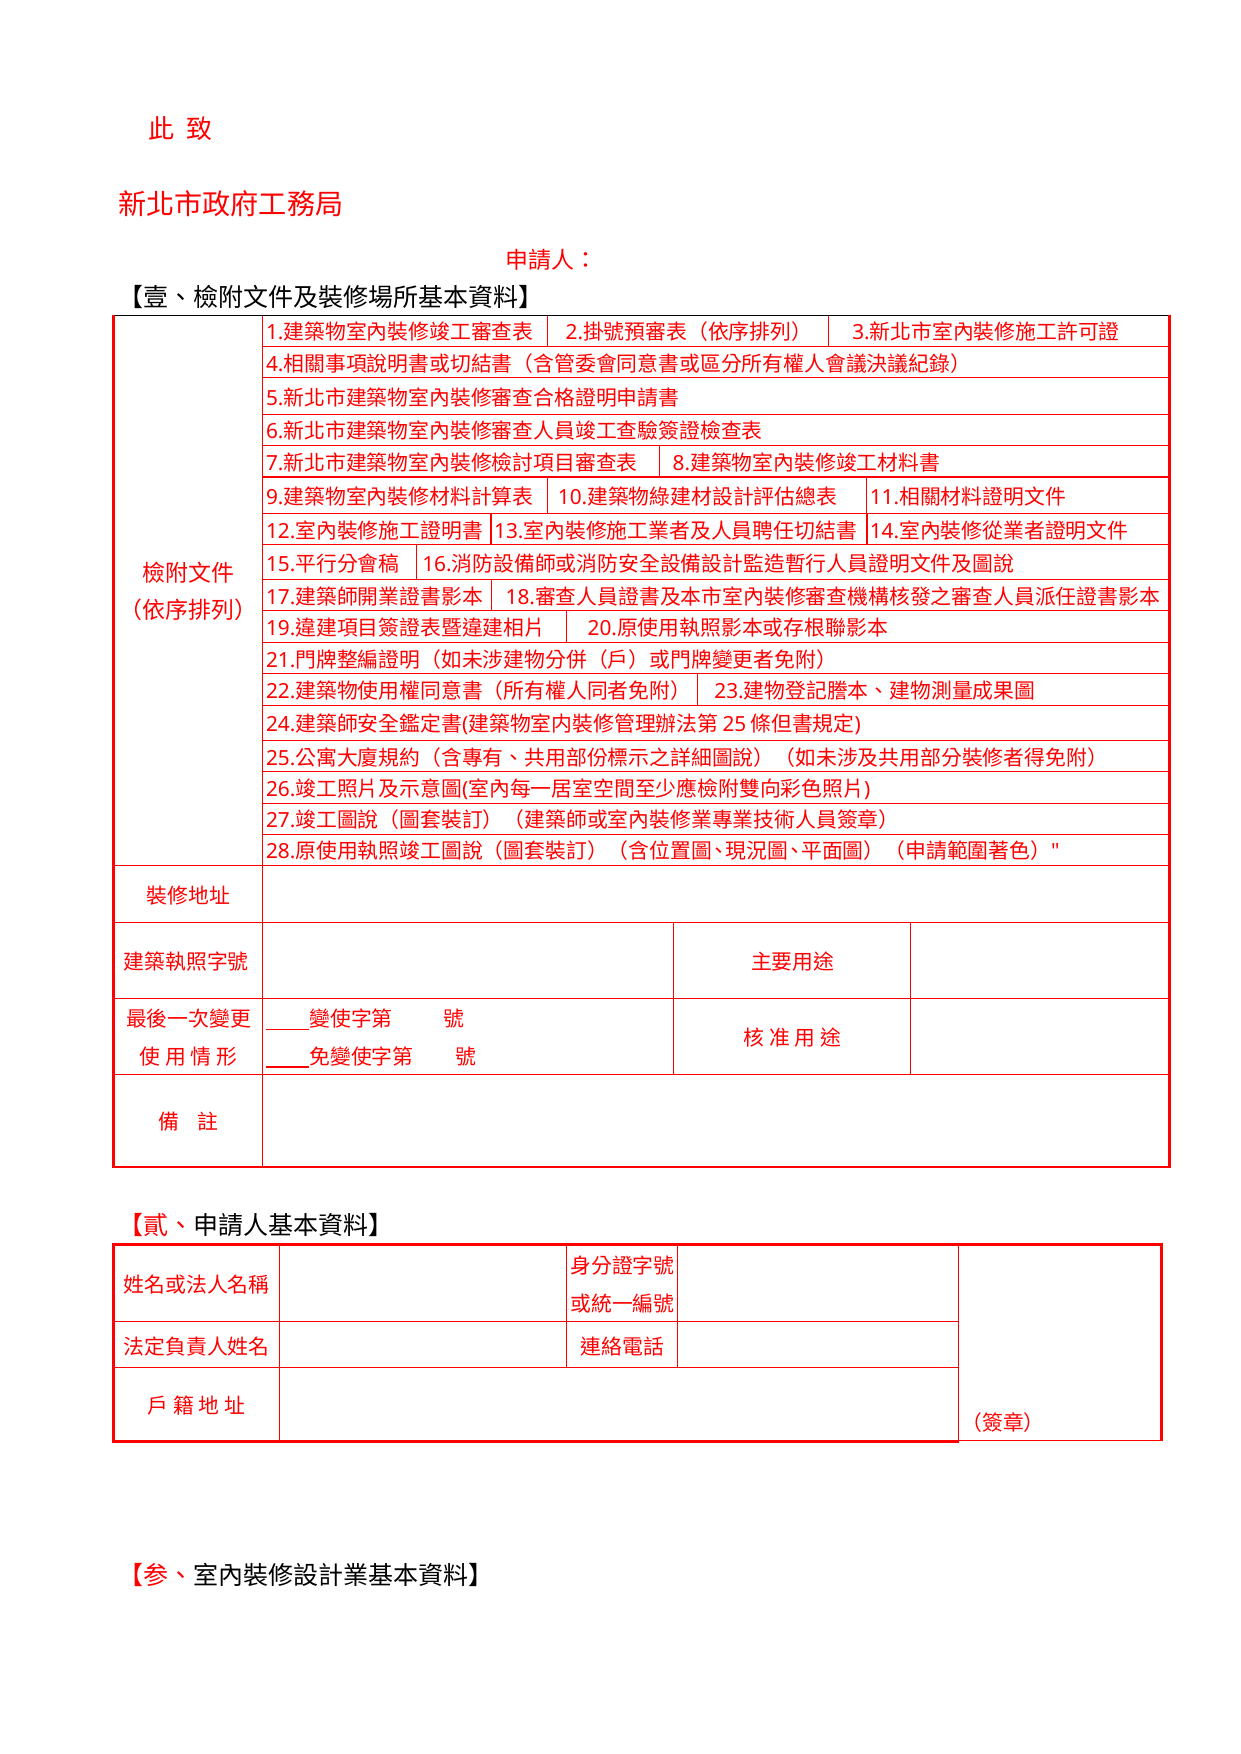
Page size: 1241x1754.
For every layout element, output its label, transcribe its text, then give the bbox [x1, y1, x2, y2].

table_cell [280, 1322, 566, 1367]
table_header [678, 1246, 958, 1321]
table_cell [263, 923, 673, 998]
table_cell 7.新北市建築物室內裝修檢討項目審查表 [263, 446, 659, 476]
table_cell 15.平行分會稿 [263, 545, 416, 579]
table_cell 戶 籍 地 址 [115, 1368, 279, 1439]
table_cell 建築執照字號 [115, 923, 262, 998]
table_cell [280, 1368, 958, 1439]
table_cell 17.建築師開業證書影本 [263, 580, 491, 610]
table_cell 法定負責人姓名 [115, 1322, 279, 1367]
table_header 身分證字號 或統一編號 [567, 1246, 677, 1321]
table_header 3.新北市室內裝修施工許可證 [829, 316, 1168, 346]
table_cell 11.相關材料證明文件 [867, 478, 1168, 513]
table_cell 19.違建項目簽證表暨違建相片 [263, 611, 566, 642]
table_cell 26.竣工照片及示意圖(室內每一居室空間至少應檢附雙向彩色照片) [263, 772, 1168, 802]
text 【壹、檢附文件及裝修場所基本資料】 [118, 277, 1122, 314]
table_cell [911, 999, 1168, 1074]
table_cell 6.新北市建築物室內裝修審查人員竣工查驗簽證檢查表 [263, 415, 1168, 445]
text 【貳、申請人基本資料】 [118, 1205, 1122, 1242]
table_cell 16.消防設備師或消防安全設備設計監造暫行人員證明文件及圖說 [417, 545, 1168, 579]
text 此 致 [118, 89, 1122, 164]
table_cell 4.相關事項說明書或切結書（含管委會同意書或區分所有權人會議決議紀錄） [263, 347, 1168, 377]
table_cell 27.竣工圖說（圖套裝訂）（建築師或室內裝修業專業技術人員簽章） [263, 804, 1168, 834]
table_cell 變使字第 號 免變使字第 號 [263, 999, 673, 1074]
table_cell 5.新北市建築物室內裝修審查合格證明申請書 [263, 378, 1168, 414]
table_header （簽章） [959, 1246, 1160, 1439]
table_cell 最後一次變更使 用 情 形 [115, 999, 262, 1074]
table_cell 14.室內裝修從業者證明文件 [868, 514, 1168, 544]
table_cell 12.室內裝修施工證明書 [263, 514, 490, 544]
table_cell 25.公寓大廈規約（含專有、共用部份標示之詳細圖說）（如未涉及共用部分裝修者得免附） [263, 741, 1168, 771]
table_header 檢附文件 （依序排列） [115, 316, 262, 865]
table_cell 8.建築物室內裝修竣工材料書 [660, 446, 1168, 476]
table_cell [911, 923, 1168, 998]
table_cell 21.門牌整編證明（如未涉建物分併（戶）或門牌變更者免附） [263, 643, 1168, 673]
table_header 1.建築物室內裝修竣工審查表 [263, 316, 547, 346]
table_header 姓名或法人名稱 [115, 1246, 279, 1321]
table_cell [678, 1322, 958, 1367]
text 【参、室內裝修設計業基本資料】 [118, 1555, 1122, 1593]
table_cell 10.建築物綠建材設計評估總表 [548, 478, 866, 513]
text 申請人： [118, 239, 1122, 277]
table_cell 9.建築物室內裝修材料計算表 [263, 478, 547, 513]
table_cell 連絡電話 [567, 1322, 677, 1367]
table_cell 裝修地址 [115, 866, 262, 922]
table_header [280, 1246, 566, 1321]
table_cell [263, 866, 1168, 922]
table_cell 核 准 用 途 [674, 999, 910, 1074]
table_cell 13.室內裝修施工業者及人員聘任切結書 [492, 514, 866, 544]
table_cell 28.原使用執照竣工圖說（圖套裝訂）（含位置圖、現況圖、平面圖）（申請範圍著色）" [263, 835, 1168, 865]
table_cell 18.審查人員證書及本市室內裝修審查機構核發之審查人員派任證書影本 [492, 580, 1168, 610]
text 新北市政府工務局 [118, 164, 1122, 239]
table_cell 23.建物登記謄本、建物測量成果圖 [698, 674, 1168, 704]
table_header 2.掛號預審表（依序排列） [548, 316, 828, 346]
table_cell [263, 1075, 1168, 1166]
table_cell 備 註 [115, 1075, 262, 1166]
table_cell 22.建築物使用權同意書（所有權人同者免附） [263, 674, 697, 704]
table_cell 24.建築師安全鑑定書(建築物室内裝修管理辦法第25條但書規定) [263, 706, 1168, 740]
table_cell 主要用途 [674, 923, 910, 998]
table_cell 20.原使用執照影本或存根聯影本 [567, 611, 1168, 642]
